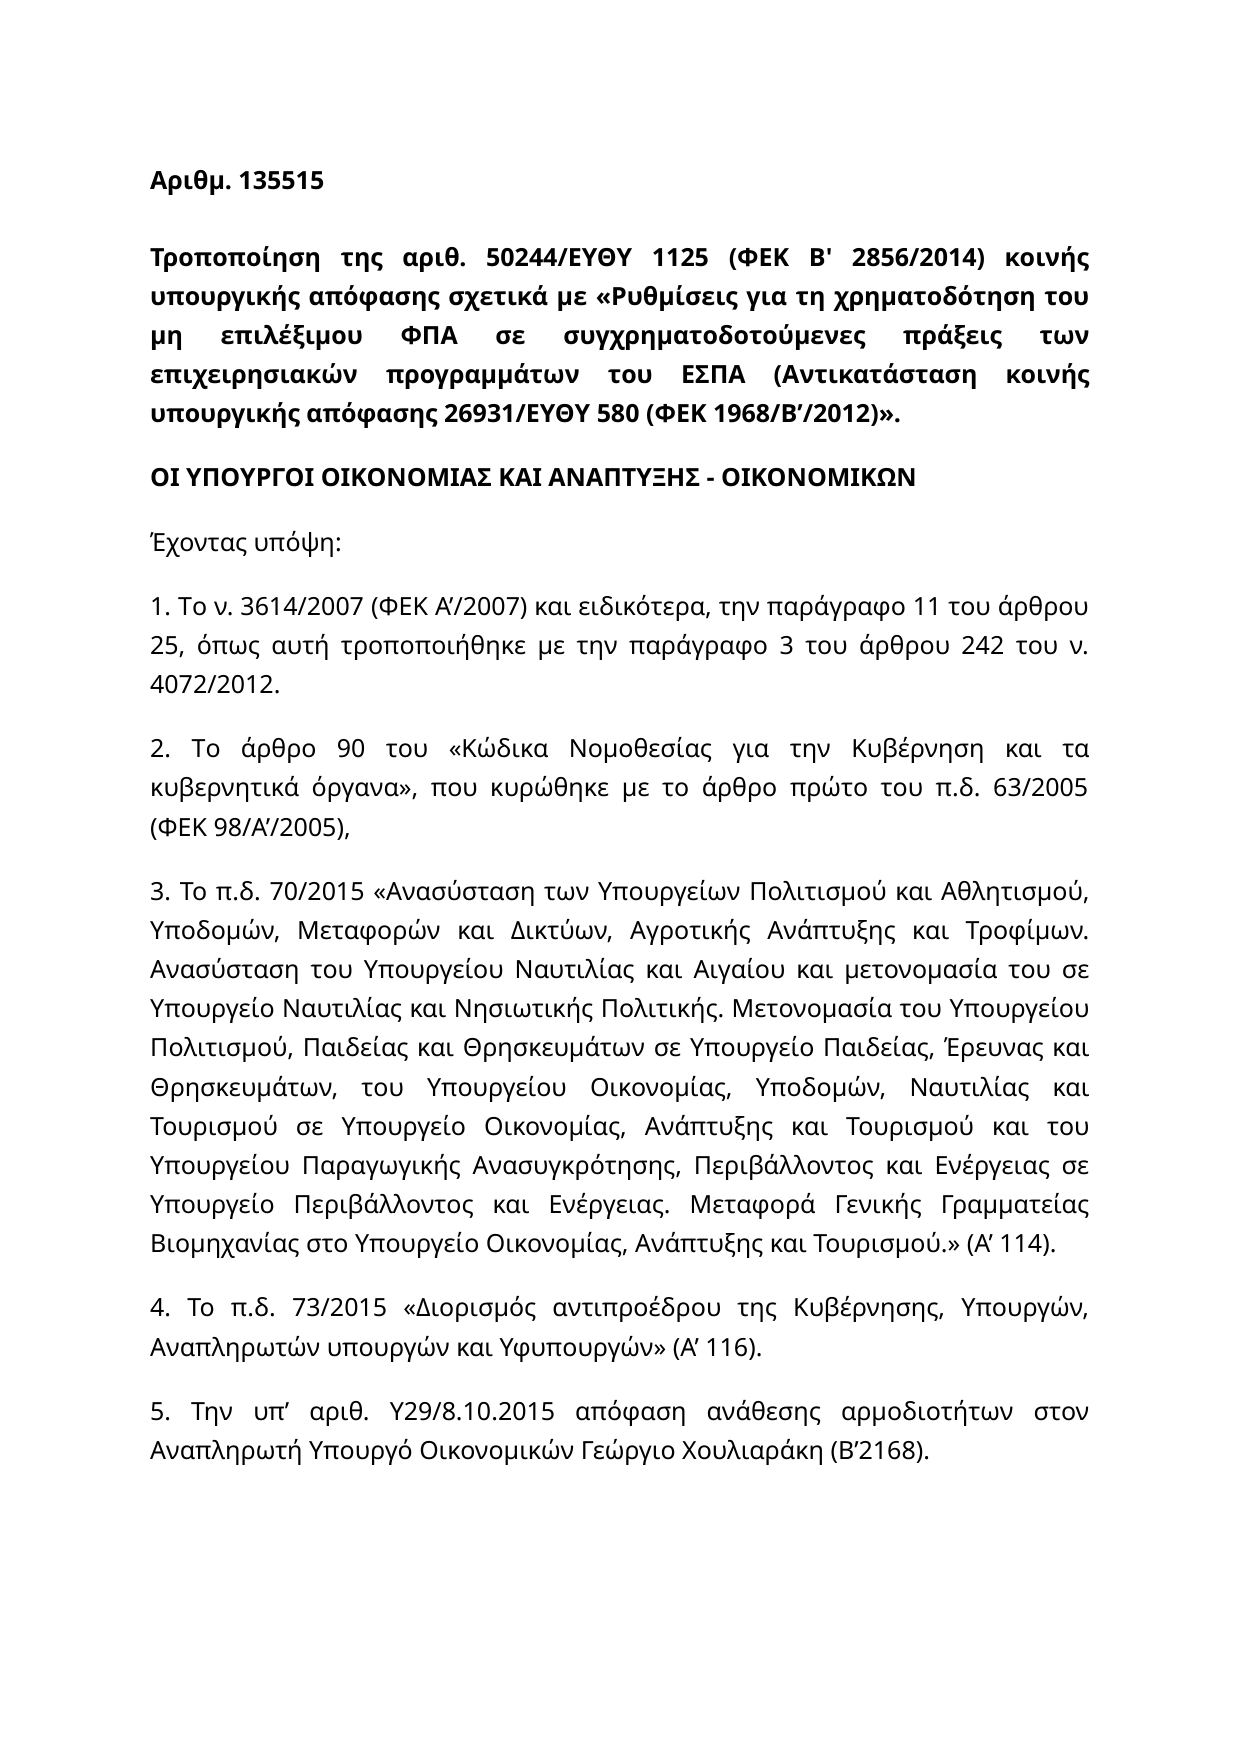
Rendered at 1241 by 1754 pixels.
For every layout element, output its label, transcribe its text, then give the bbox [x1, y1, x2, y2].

text ΟΙ ΥΠΟΥΡΓΟΙ ΟΙΚΟΝΟΜΙΑΣ KAI ΑΝΑΠΤΥΞΗΣ - ΟΙΚΟΝΟΜΙΚΩΝ [150, 460, 1090, 494]
text Έχοντας υπόψη: [150, 524, 1090, 558]
title Αριθμ. 135515 [150, 162, 1090, 197]
text 4. Το π.δ. 73/2015 «Διορισμός αντιπροέδρου της Κυβέρνησης, Υπουργών, Αναπληρωτών υπουργών και Υφυπουργών» (Α’ 116). [150, 1290, 1090, 1363]
text 3. Το π.δ. 70/2015 «Ανασύσταση των Υπουργείων Πολιτισμού και Αθλητισμού, Υποδομών, Μεταφορών και Δικτύων, Αγροτικής Ανάπτυξης και Τροφίμων. Ανασύσταση του Υπουργείου Ναυτιλίας και Αιγαίου και μετονομασία του σε Υπουργείο Ναυτιλίας και Νησιωτικής Πολιτικής. Μετονομασία του Υπουργείου Πολιτισμού, Παιδείας και Θρησκευμάτων σε Υπουργείο Παιδείας, Έρευνας και Θρησκευμάτων, του Υπουργείου Οικονομίας, Υποδομών, Ναυτιλίας και Τουρισμού σε Υπουργείο Οικονομίας, Ανάπτυξης και Τουρισμού και του Υπουργείου Παραγωγικής Ανασυγκρότησης, Περιβάλλοντος και Ενέργειας σε Υπουργείο Περιβάλλοντος και Ενέργειας. Μεταφορά Γενικής Γραμματείας Βιομηχανίας στο Υπουργείο Οικονομίας, Ανάπτυξης και Τουρισμού.» (Α’ 114). [150, 873, 1090, 1260]
text 2. Tο άρθρο 90 του «Κώδικα Νομοθεσίας για την Κυβέρνηση και τα κυβερνητικά όργανα», που κυρώθηκε με το άρθρο πρώτο του π.δ. 63/2005 (ΦΕΚ 98/Α’/2005), [150, 731, 1090, 843]
text Τροποποίηση της αριθ. 50244/ΕΥΘΥ 1125 (ΦΕΚ Β' 2856/2014) κοινής υπουργικής απόφασης σχετικά με «Ρυθμίσεις για τη χρηματοδότηση του μη επιλέξιμου ΦΠΑ σε συγχρηματοδοτούμενες πράξεις των επιχειρησιακών προγραμμάτων του ΕΣΠΑ (Αντικατάσταση κοινής υπουργικής απόφασης 26931/ΕΥΘΥ 580 (ΦΕΚ 1968/Β’/2012)». [150, 239, 1090, 430]
text 1. Tο ν. 3614/2007 (ΦΕΚ Α’/2007) και ειδικότερα, την παράγραφο 11 του άρθρου 25, όπως αυτή τροποποιήθηκε με την παράγραφο 3 του άρθρου 242 του ν. 4072/2012. [150, 588, 1090, 701]
text 5. Την υπ’ αριθ. Υ29/8.10.2015 απόφαση ανάθεσης αρμοδιοτήτων στον Αναπληρωτή Υπουργό Οικονομικών Γεώργιο Χουλιαράκη (Β’2168). [150, 1393, 1090, 1467]
